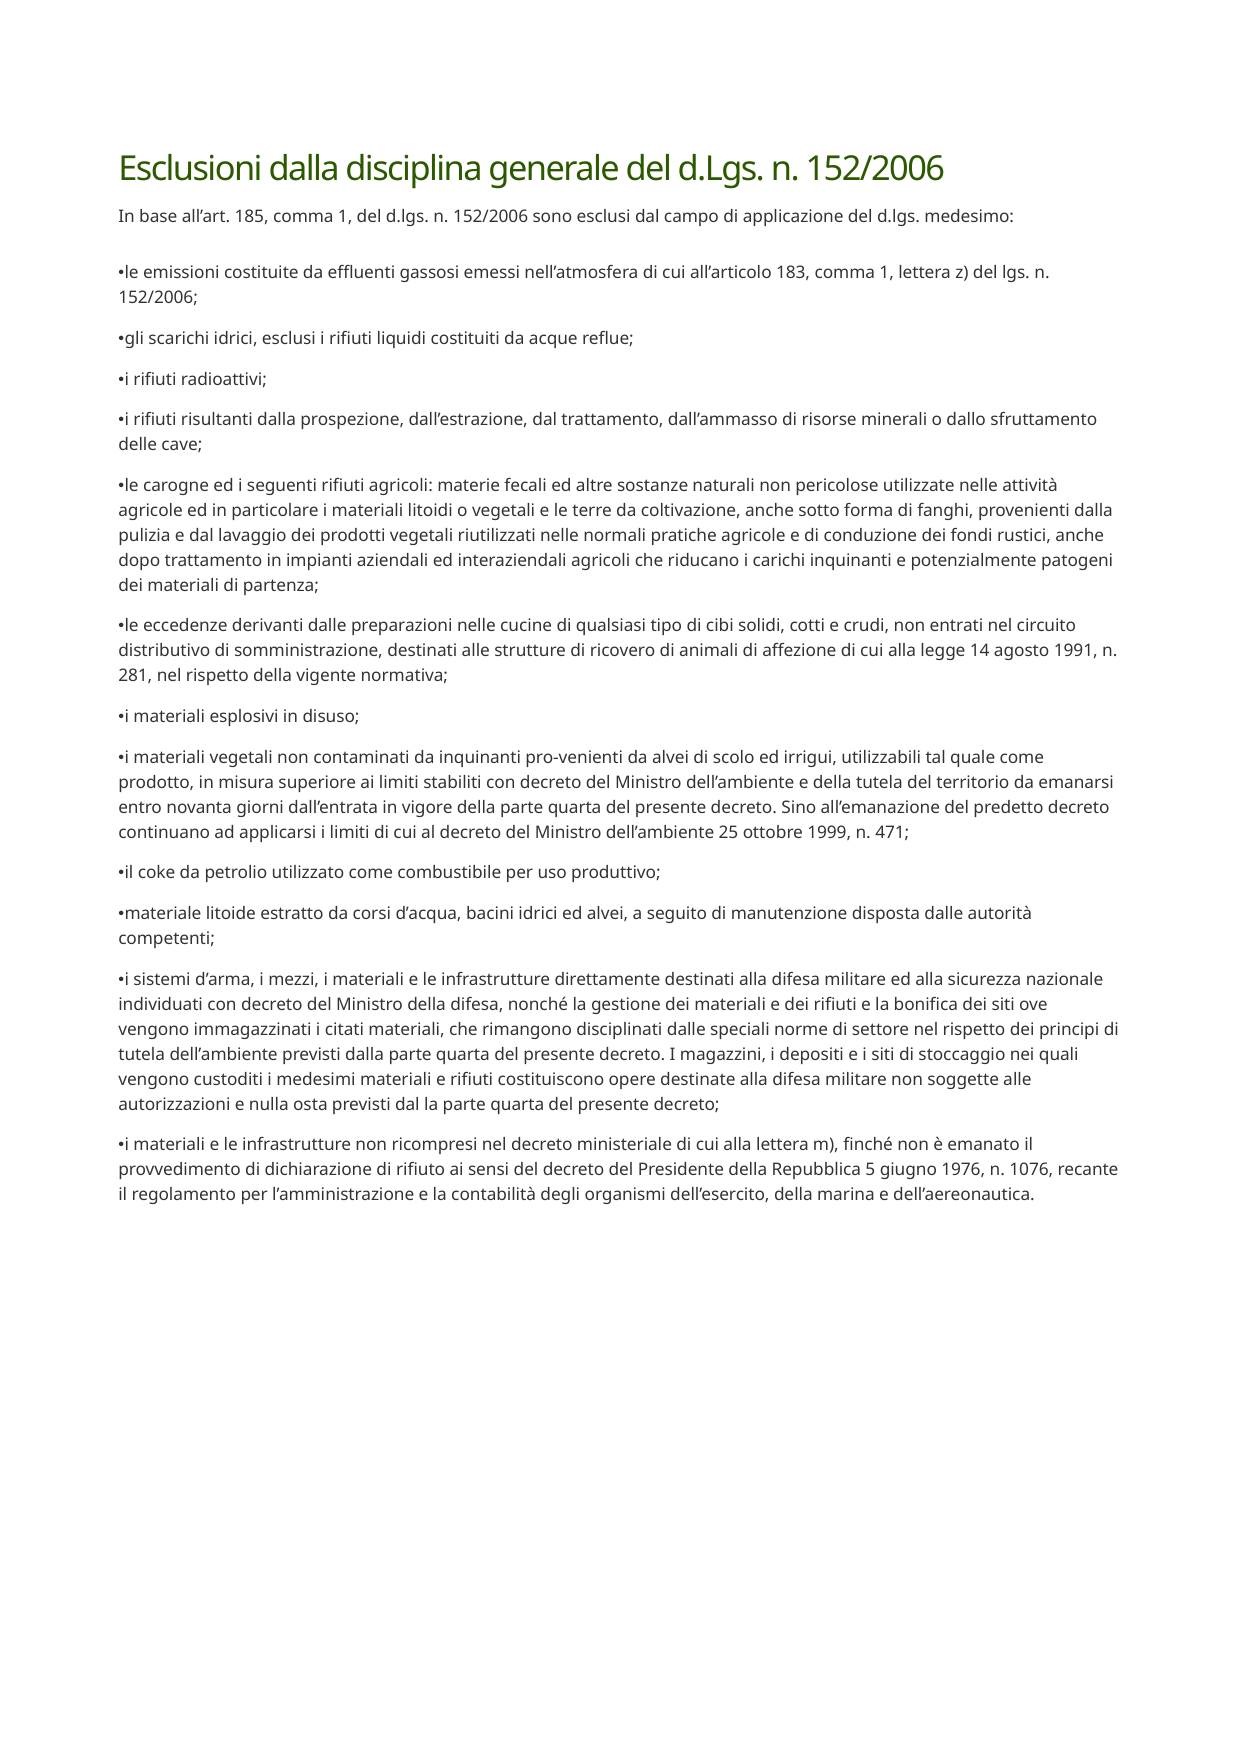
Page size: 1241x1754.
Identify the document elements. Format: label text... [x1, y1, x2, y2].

list i materiali esplosivi in disuso; [118, 702, 1122, 727]
list i sistemi d’arma, i mezzi, i materiali e le infrastrutture direttamente destinati alla difesa militare ed alla sicurezza nazionale individuati con decreto del Ministro della difesa, nonché la gestione dei materiali e dei rifiuti e la bonifica dei siti ove vengono immagazzinati i citati materiali, che rimangono disciplinati dalle speciali norme di settore nel rispetto dei principi di tutela dell’ambiente previsti dalla parte quarta del presente decreto. I magazzini, i depositi e i siti di stoccaggio nei quali vengono custoditi i medesimi materiali e rifiuti costituiscono opere destinate alla difesa militare non soggette alle autorizzazioni e nulla osta previsti dal la parte quarta del presente decreto; [118, 965, 1122, 1115]
list materiale litoide estratto da corsi d’acqua, bacini idrici ed alvei, a seguito di manutenzione disposta dalle autorità competenti; [118, 899, 1122, 949]
list i materiali vegetali non contaminati da inquinanti pro-venienti da alvei di scolo ed irrigui, utilizzabili tal quale come prodotto, in misura superiore ai limiti stabiliti con decreto del Ministro dell’ambiente e della tutela del territorio da emanarsi entro novanta giorni dall’entrata in vigore della parte quarta del presente decreto. Sino all’emanazione del predetto decreto continuano ad applicarsi i limiti di cui al decreto del Ministro dell’ambiente 25 ottobre 1999, n. 471; [118, 743, 1122, 843]
list i materiali e le infrastrutture non ricompresi nel decreto ministeriale di cui alla lettera m), finché non è emanato il provvedimento di dichiarazione di rifiuto ai sensi del decreto del Presidente della Repubblica 5 giugno 1976, n. 1076, recante il regolamento per l’amministrazione e la contabilità degli organismi dell’esercito, della marina e dell’aereonautica. [118, 1131, 1122, 1206]
list gli scarichi idrici, esclusi i rifiuti liquidi costituiti da acque reflue; [118, 324, 1122, 349]
list le carogne ed i seguenti rifiuti agricoli: materie fecali ed altre sostanze naturali non pericolose utilizzate nelle attività agricole ed in particolare i materiali litoidi o vegetali e le terre da coltivazione, anche sotto forma di fanghi, provenienti dalla pulizia e dal lavaggio dei prodotti vegetali riutilizzati nelle normali pratiche agricole e di conduzione dei fondi rustici, anche dopo trattamento in impianti aziendali ed interaziendali agricoli che riducano i carichi inquinanti e potenzialmente patogeni dei materiali di partenza; [118, 471, 1122, 596]
subtitle Esclusioni dalla disciplina generale del d.Lgs. n. 152/2006 [118, 143, 1122, 190]
list le eccedenze derivanti dalle preparazioni nelle cucine di qualsiasi tipo di cibi solidi, cotti e crudi, non entrati nel circuito distributivo di somministrazione, destinati alle strutture di ricovero di animali di affezione di cui alla legge 14 agosto 1991, n. 281, nel rispetto della vigente normativa; [118, 612, 1122, 687]
list le emissioni costituite da effluenti gassosi emessi nell’atmosfera di cui all’articolo 183, comma 1, lettera z) del lgs. n. 152/2006; [118, 259, 1122, 309]
list i rifiuti radioattivi; [118, 365, 1122, 390]
list i rifiuti risultanti dalla prospezione, dall’estrazione, dal trattamento, dall’ammasso di risorse minerali o dallo sfruttamento delle cave; [118, 406, 1122, 456]
text In base all’art. 185, comma 1, del d.lgs. n. 152/2006 sono esclusi dal campo di applicazione del d.lgs. medesimo: [118, 202, 1122, 227]
list il coke da petrolio utilizzato come combustibile per uso produttivo; [118, 859, 1122, 884]
